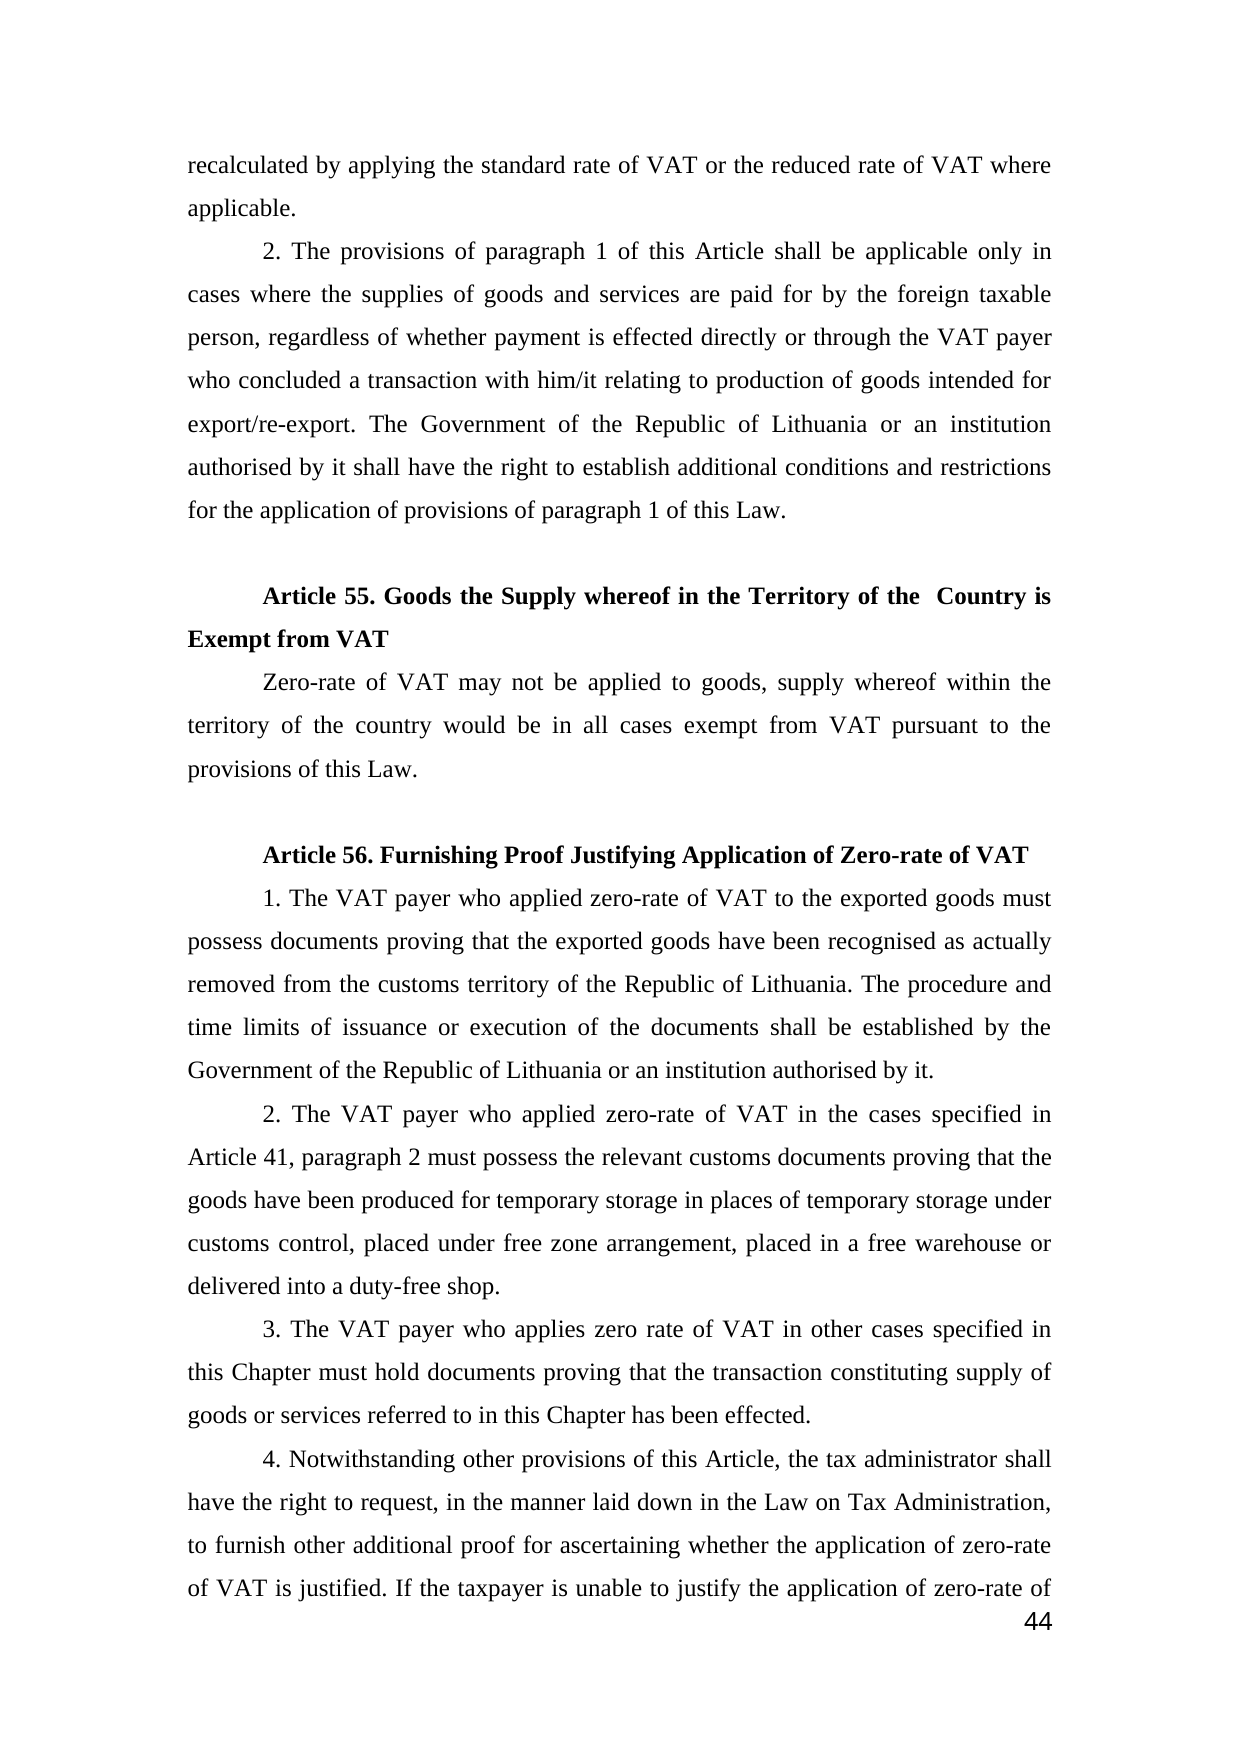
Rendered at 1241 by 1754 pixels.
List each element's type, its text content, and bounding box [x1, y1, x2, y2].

text recalculated by applying the standard rate of VAT or the reduced rate of VAT where applicable. [187, 150, 1053, 222]
text 2. The VAT payer who applied zero-rate of VAT in the cases specified in Article 41, paragraph 2 must possess the relevant customs documents proving that the goods have been produced for temporary storage in places of temporary storage under customs control, placed under free zone arrangement, placed in a free warehouse or delivered into a duty-free shop. [187, 1099, 1053, 1300]
text Article 56. Furnishing Proof Justifying Application of Zero-rate of VAT [187, 840, 1053, 869]
text 3. The VAT payer who applies zero rate of VAT in other cases specified in this Chapter must hold documents proving that the transaction constituting supply of goods or services referred to in this Chapter has been effected. [187, 1314, 1053, 1429]
text Article 55. Goods the Supply whereof in the Territory of the Country is Exempt from VAT [187, 581, 1053, 653]
text 4. Notwithstanding other provisions of this Article, the tax administrator shall have the right to request, in the manner laid down in the Law on Tax Administration, to furnish other additional proof for ascertaining whether the application of zero-rate of VAT is justified. If the taxpayer is unable to justify the application of zero-rate of [187, 1444, 1053, 1602]
text 1. The VAT payer who applied zero-rate of VAT to the exported goods must possess documents proving that the exported goods have been recognised as actually removed from the customs territory of the Republic of Lithuania. The procedure and time limits of issuance or execution of the documents shall be established by the Government of the Republic of Lithuania or an institution authorised by it. [187, 883, 1053, 1084]
text 2. The provisions of paragraph 1 of this Article shall be applicable only in cases where the supplies of goods and services are paid for by the foreign taxable person, regardless of whether payment is effected directly or through the VAT payer who concluded a transaction with him/it relating to production of goods intended for export/re-export. The Government of the Republic of Lithuania or an institution authorised by it shall have the right to establish additional conditions and restrictions for the application of provisions of paragraph 1 of this Law. [187, 236, 1053, 524]
text Zero-rate of VAT may not be applied to goods, supply whereof within the territory of the country would be in all cases exempt from VAT pursuant to the provisions of this Law. [187, 667, 1053, 782]
